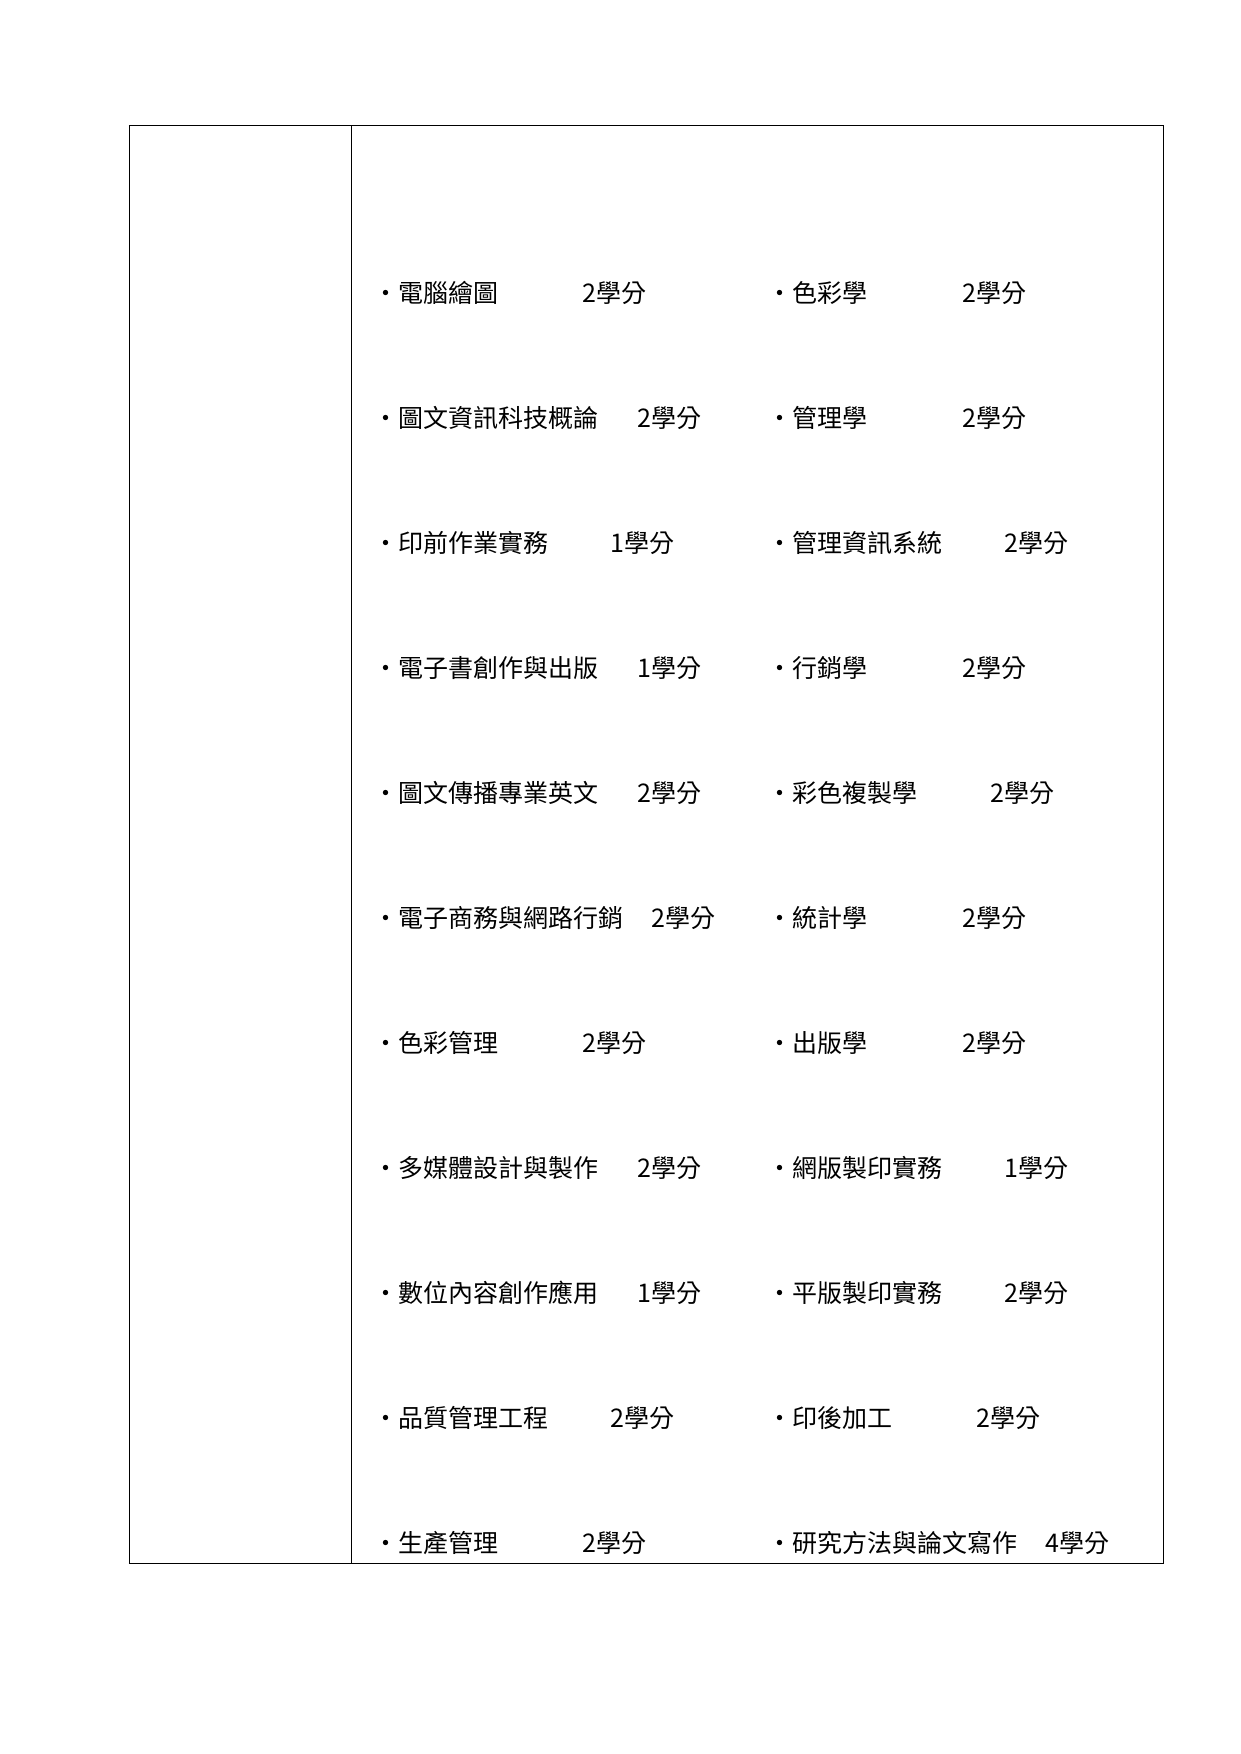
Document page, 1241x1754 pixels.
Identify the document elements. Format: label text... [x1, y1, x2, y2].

table_cell ‧行銷學 2學分 [756, 563, 1150, 688]
table_cell ‧管理資訊系統 2學分 [756, 438, 1150, 563]
table_cell ‧管理學 2學分 [756, 313, 1150, 438]
table_cell ‧網版製印實務 1學分 [756, 1063, 1150, 1188]
table_cell ‧圖文傳播專業英文 2學分 [362, 688, 756, 813]
table_cell ‧印後加工 2學分 [756, 1313, 1150, 1438]
table_cell ‧色彩管理 2學分 [362, 938, 756, 1063]
table_cell ‧數位內容創作應用 1學分 [362, 1188, 756, 1313]
table_cell ‧統計學 2學分 [756, 813, 1150, 938]
table_cell [130, 126, 351, 1563]
table_cell ‧色彩學 2學分 [756, 188, 1150, 313]
table_cell ‧印前作業實務 1學分 [362, 438, 756, 563]
table_cell ‧電腦繪圖 2學分 [362, 188, 756, 313]
table_cell ‧電子書創作與出版 1學分 [362, 563, 756, 688]
table_cell [352, 126, 1163, 1563]
table_cell ‧生產管理 2學分 [362, 1438, 756, 1563]
table_cell ‧平版製印實務 2學分 [756, 1188, 1150, 1313]
table_cell ‧多媒體設計與製作 2學分 [362, 1063, 756, 1188]
table_cell ‧彩色複製學 2學分 [756, 688, 1150, 813]
table_cell ‧出版學 2學分 [756, 938, 1150, 1063]
table_cell ‧品質管理工程 2學分 [362, 1313, 756, 1438]
table_cell ‧電子商務與網路行銷 2學分 [362, 813, 756, 938]
table_cell ‧圖文資訊科技概論 2學分 [362, 313, 756, 438]
table_cell ‧研究方法與論文寫作 4學分 [756, 1438, 1150, 1563]
